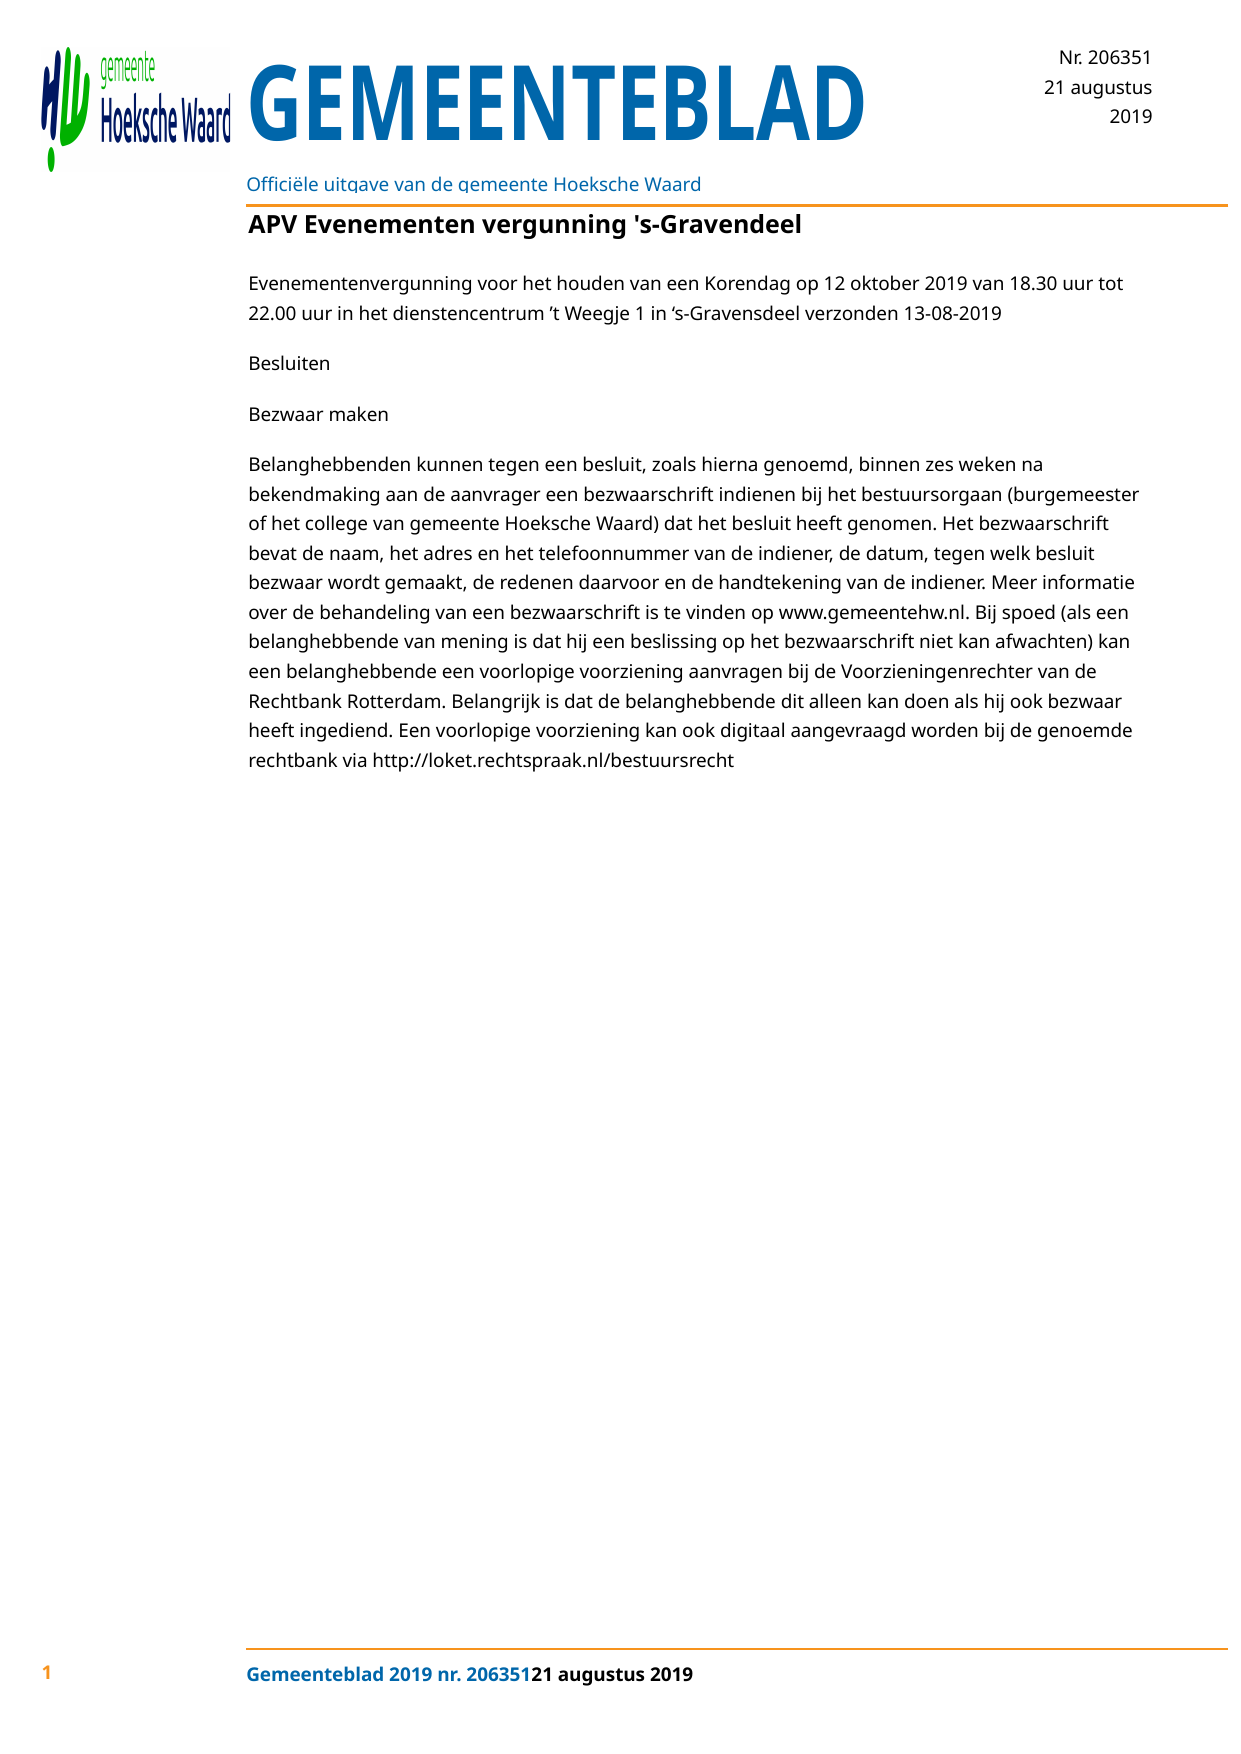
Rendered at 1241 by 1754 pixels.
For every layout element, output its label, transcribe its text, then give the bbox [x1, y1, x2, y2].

text Bezwaar maken [248, 401, 1152, 426]
text Besluiten [248, 350, 1152, 376]
picture [41, 47, 231, 172]
text Evenementenvergunning voor het houden van een Korendag op 12 oktober 2019 van 18.30 uur tot 22.00 uur in het dienstencentrum ’t Weegje 1 in ‘s-Gravensdeel verzonden 13-08-2019 [248, 270, 1152, 326]
text Belanghebbenden kunnen tegen een besluit, zoals hierna genoemd, binnen zes weken na bekendmaking aan de aanvrager een bezwaarschrift indienen bij het bestuursorgaan (burgemeester of het college van gemeente Hoeksche Waard) dat het besluit heeft genomen. Het bezwaarschrift bevat de naam, het adres en het telefoonnummer van de indiener, de datum, tegen welk besluit bezwaar wordt gemaakt, de redenen daarvoor en de handtekening van de indiener. Meer informatie over de behandeling van een bezwaarschrift is te vinden op www.gemeentehw.nl. Bij spoed (als een belanghebbende van mening is dat hij een beslissing op het bezwaarschrift niet kan afwachten) kan een belanghebbende een voorlopige voorziening aanvragen bij de Voorzieningenrechter van de Rechtbank Rotterdam. Belangrijk is dat de belanghebbende dit alleen kan doen als hij ook bezwaar heeft ingediend. Een voorlopige voorziening kan ook digitaal aangevraagd worden bij de genoemde rechtbank via http://loket.rechtspraak.nl/bestuursrecht [248, 451, 1152, 773]
text APV Evenementen vergunning 's-Gravendeel [248, 207, 1152, 241]
